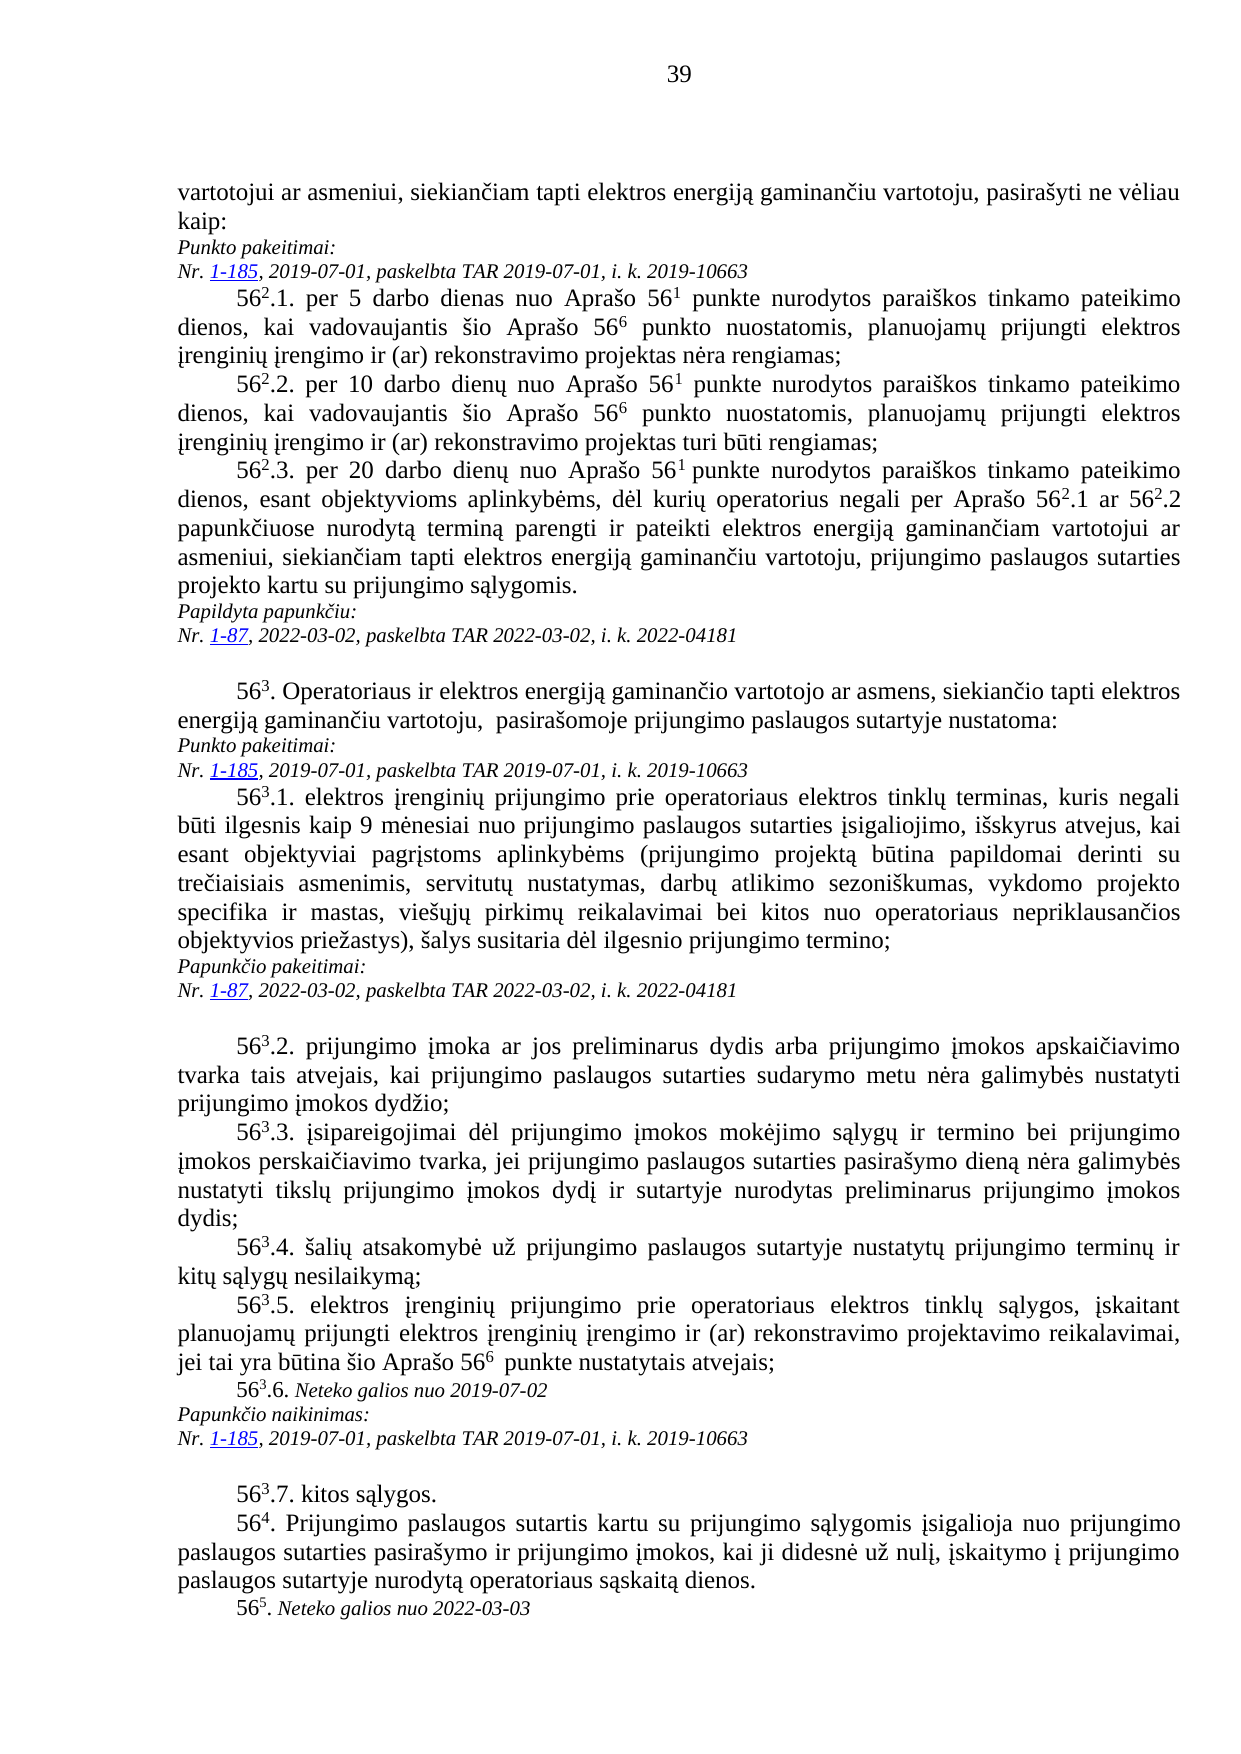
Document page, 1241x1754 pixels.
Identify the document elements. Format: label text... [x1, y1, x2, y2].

text 563. Operatoriaus ir elektros energiją gaminančio vartotojo ar asmens, siekiančio tapti elektros energiją gaminančiu vartotoju, pasirašomoje prijungimo paslaugos sutartyje nustatoma: [177, 676, 1181, 733]
text Papildyta papunkčiu: [177, 599, 1181, 623]
text 562.3. per 20 darbo dienų nuo Aprašo 561 punkte nurodytos paraiškos tinkamo pateikimo dienos, esant objektyvioms aplinkybėms, dėl kurių operatorius negali per Aprašo 562.1 ar 562.2 papunkčiuose nurodytą terminą parengti ir pateikti elektros energiją gaminančiam vartotojui ar asmeniui, siekiančiam tapti elektros energiją gaminančiu vartotoju, prijungimo paslaugos sutarties projekto kartu su prijungimo sąlygomis. [177, 455, 1181, 599]
text 563.3. įsipareigojimai dėl prijungimo įmokos mokėjimo sąlygų ir termino bei prijungimo įmokos perskaičiavimo tvarka, jei prijungimo paslaugos sutarties pasirašymo dieną nėra galimybės nustatyti tikslų prijungimo įmokos dydį ir sutartyje nurodytas preliminarus prijungimo įmokos dydis; [177, 1117, 1181, 1232]
text Papunkčio naikinimas: [177, 1402, 1181, 1426]
text 563.6. Neteko galios nuo 2019-07-02 [177, 1376, 1181, 1402]
text 564. Prijungimo paslaugos sutartis kartu su prijungimo sąlygomis įsigalioja nuo prijungimo paslaugos sutarties pasirašymo ir prijungimo įmokos, kai ji didesnė už nulį, įskaitymo į prijungimo paslaugos sutartyje nurodytą operatoriaus sąskaitą dienos. [177, 1508, 1181, 1594]
text 565. Neteko galios nuo 2022-03-03 [177, 1594, 1181, 1621]
text Nr. 1-185, 2019-07-01, paskelbta TAR 2019-07-01, i. k. 2019-10663 [177, 757, 1181, 782]
text Punkto pakeitimai: [177, 235, 1181, 259]
text 563.1. elektros įrenginių prijungimo prie operatoriaus elektros tinklų terminas, kuris negali būti ilgesnis kaip 9 mėnesiai nuo prijungimo paslaugos sutarties įsigaliojimo, išskyrus atvejus, kai esant objektyviai pagrįstoms aplinkybėms (prijungimo projektą būtina papildomai derinti su trečiaisiais asmenimis, servitutų nustatymas, darbų atlikimo sezoniškumas, vykdomo projekto specifika ir mastas, viešųjų pirkimų reikalavimai bei kitos nuo operatoriaus nepriklausančios objektyvios priežastys), šalys susitaria dėl ilgesnio prijungimo termino; [177, 782, 1181, 954]
text 562.2. per 10 darbo dienų nuo Aprašo 561 punkte nurodytos paraiškos tinkamo pateikimo dienos, kai vadovaujantis šio Aprašo 566 punkto nuostatomis, planuojamų prijungti elektros įrenginių įrengimo ir (ar) rekonstravimo projektas turi būti rengiamas; [177, 369, 1181, 455]
text 563.7. kitos sąlygos. [177, 1479, 1181, 1508]
text Punkto pakeitimai: [177, 733, 1181, 757]
text vartotojui ar asmeniui, siekiančiam tapti elektros energiją gaminančiu vartotoju, pasirašyti ne vėliau kaip: [177, 177, 1181, 235]
text Nr. 1-87, 2022-03-02, paskelbta TAR 2022-03-02, i. k. 2022-04181 [177, 978, 1181, 1002]
text Nr. 1-185, 2019-07-01, paskelbta TAR 2019-07-01, i. k. 2019-10663 [177, 1426, 1181, 1450]
text 563.2. prijungimo įmoka ar jos preliminarus dydis arba prijungimo įmokos apskaičiavimo tvarka tais atvejais, kai prijungimo paslaugos sutarties sudarymo metu nėra galimybės nustatyti prijungimo įmokos dydžio; [177, 1031, 1181, 1117]
text Papunkčio pakeitimai: [177, 954, 1181, 978]
text 563.5. elektros įrenginių prijungimo prie operatoriaus elektros tinklų sąlygos, įskaitant planuojamų prijungti elektros įrenginių įrengimo ir (ar) rekonstravimo projektavimo reikalavimai, jei tai yra būtina šio Aprašo 566 punkte nustatytais atvejais; [177, 1290, 1181, 1376]
text Nr. 1-185, 2019-07-01, paskelbta TAR 2019-07-01, i. k. 2019-10663 [177, 259, 1181, 283]
text 562.1. per 5 darbo dienas nuo Aprašo 561 punkte nurodytos paraiškos tinkamo pateikimo dienos, kai vadovaujantis šio Aprašo 566 punkto nuostatomis, planuojamų prijungti elektros įrenginių įrengimo ir (ar) rekonstravimo projektas nėra rengiamas; [177, 283, 1181, 369]
text Nr. 1-87, 2022-03-02, paskelbta TAR 2022-03-02, i. k. 2022-04181 [177, 623, 1181, 647]
text 563.4. šalių atsakomybė už prijungimo paslaugos sutartyje nustatytų prijungimo terminų ir kitų sąlygų nesilaikymą; [177, 1232, 1181, 1290]
